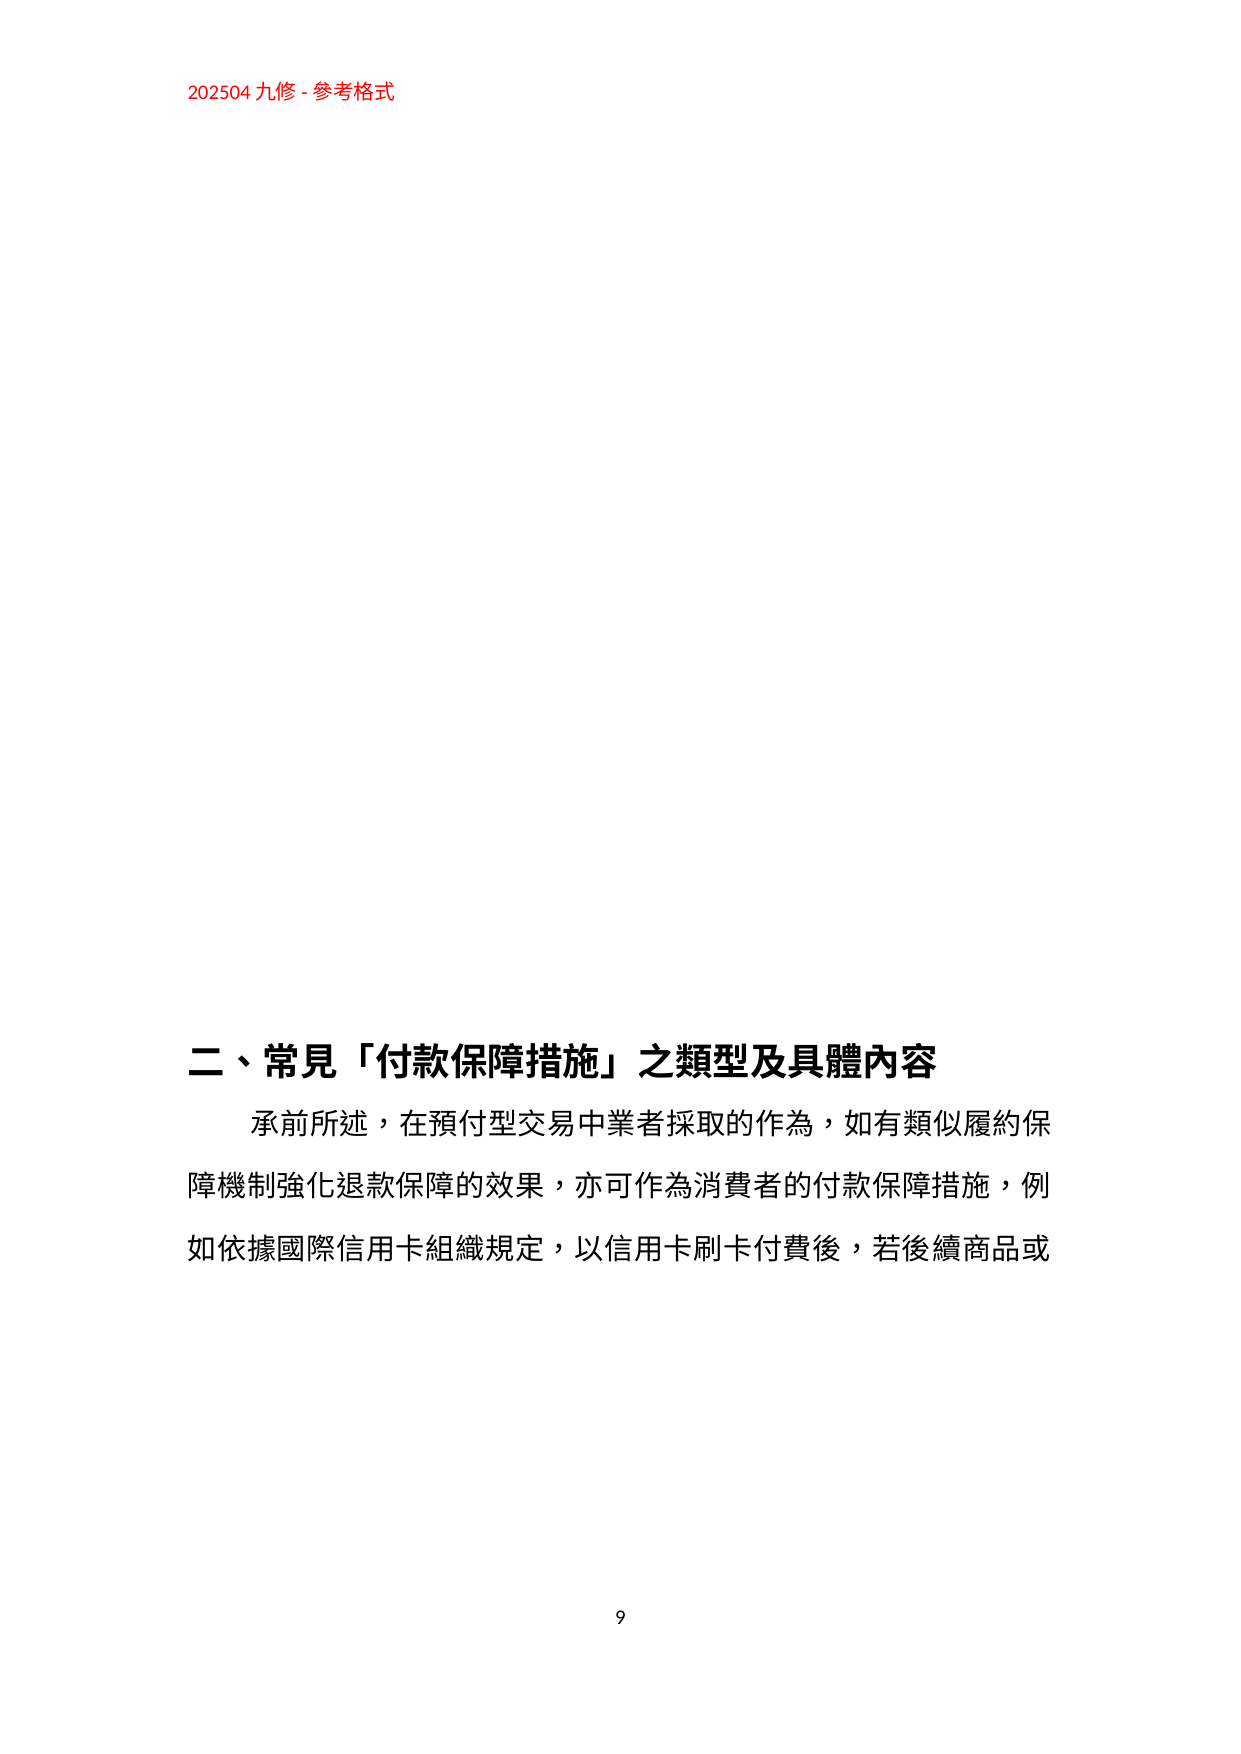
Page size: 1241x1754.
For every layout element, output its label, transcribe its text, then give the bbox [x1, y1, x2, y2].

text 承前所述，在預付型交易中業者採取的作為，如有類似履約保障機制強化退款保障的效果，亦可作為消費者的付款保障措施，例如依據國際信用卡組織規定，以信用卡刷卡付費後，若後續商品或 [187, 1080, 1053, 1267]
text 二、常見「付款保障措施」之類型及具體內容 [187, 1017, 1053, 1080]
